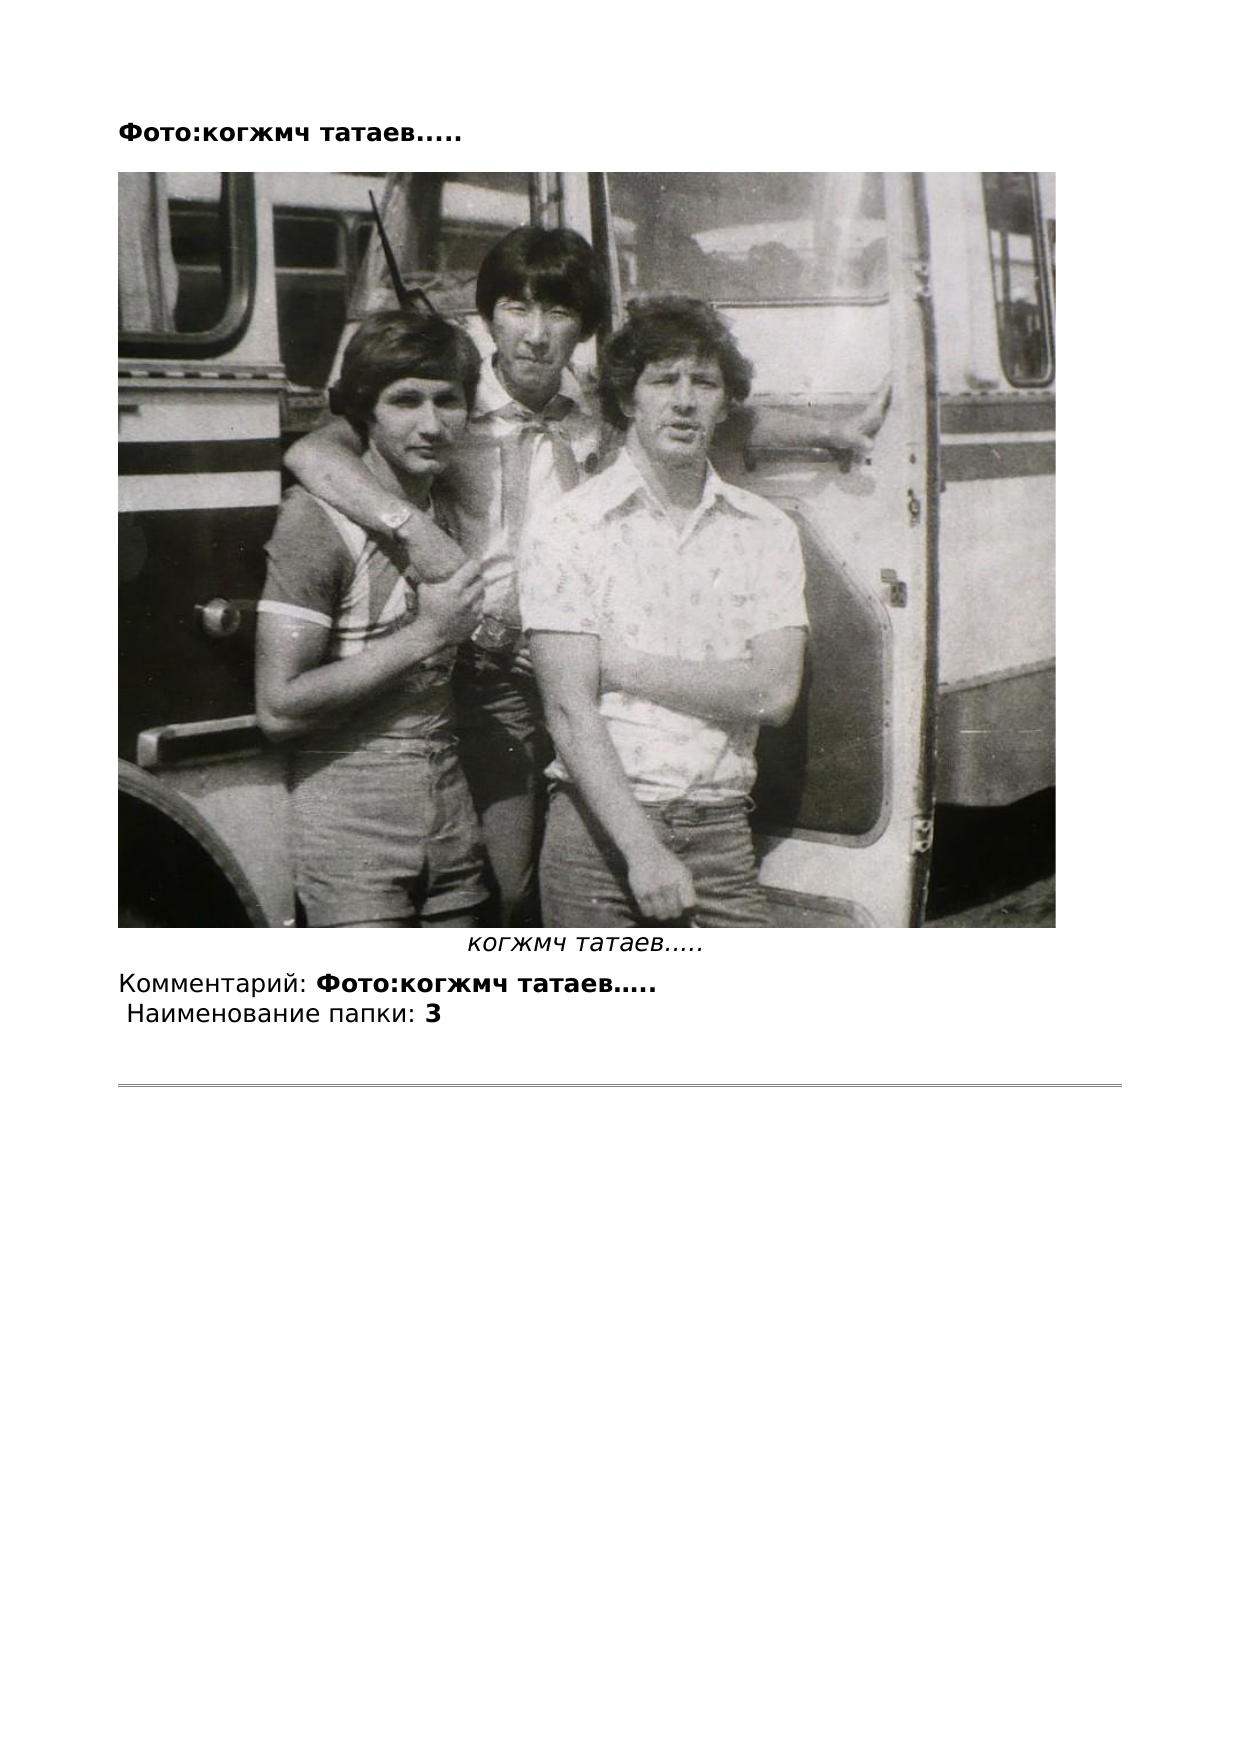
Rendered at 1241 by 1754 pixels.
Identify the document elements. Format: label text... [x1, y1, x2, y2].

subtitle Фото:когжмч татаев..... [118, 118, 1122, 147]
text когжмч татаев..... [118, 928, 1056, 957]
text Комментарий: Фото:когжмч татаев….. Наименование папки: 3 [118, 970, 1122, 1057]
picture [118, 172, 1056, 928]
